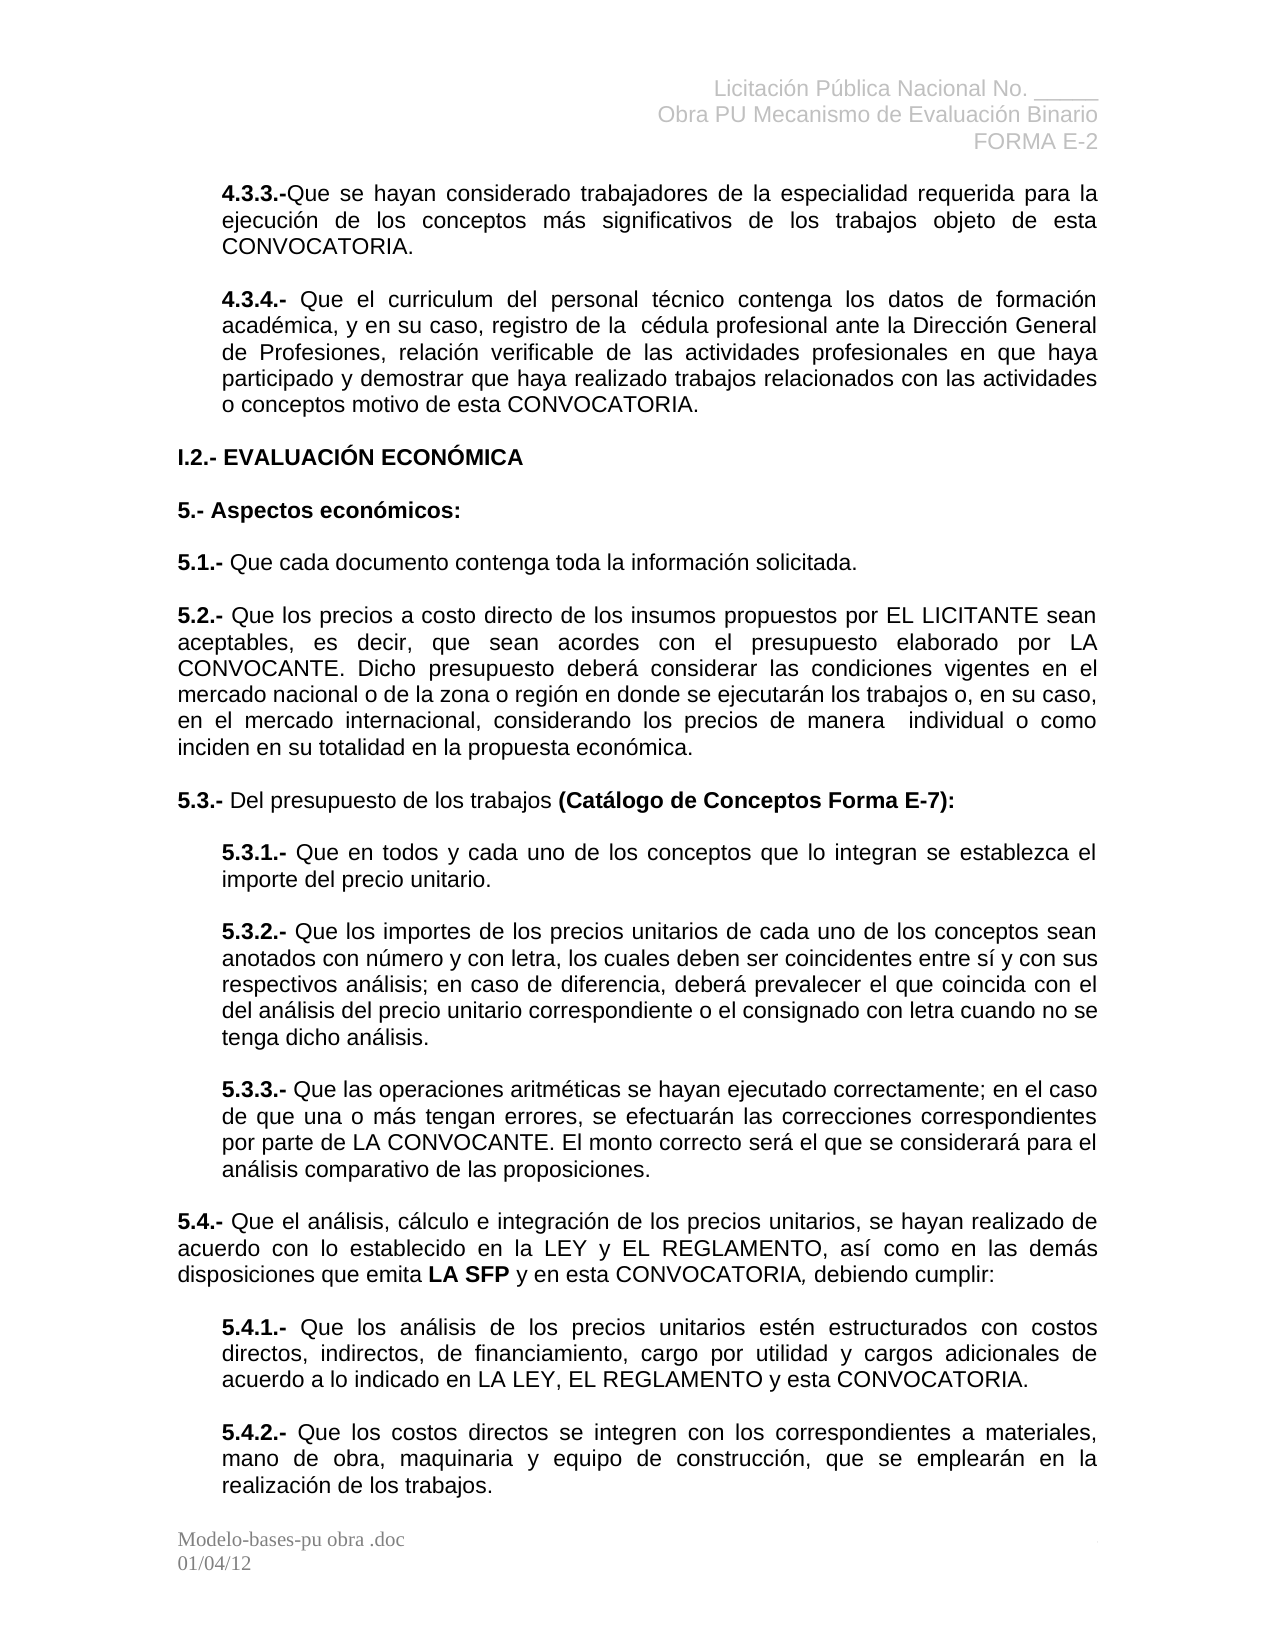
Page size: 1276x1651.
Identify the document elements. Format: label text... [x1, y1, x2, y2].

text 5.3.1.- Que en todos y cada uno de los conceptos que lo integran se establezca el importe del precio unitario. [222, 839, 1098, 892]
text 5.2.- Que los precios a costo directo de los insumos propuestos por EL LICITANTE sean aceptables, es decir, que sean acordes con el presupuesto elaborado por LA CONVOCANTE. Dicho presupuesto deberá considerar las condiciones vigentes en el mercado nacional o de la zona o región en donde se ejecutarán los trabajos o, en su caso, en el mercado internacional, considerando los precios de manera individual o como inciden en su totalidad en la propuesta económica. [177, 602, 1098, 760]
text 4.3.3.-Que se hayan considerado trabajadores de la especialidad requerida para la ejecución de los conceptos más significativos de los trabajos objeto de esta CONVOCATORIA. [222, 180, 1098, 259]
text 5.- Aspectos económicos: [177, 497, 1098, 523]
text 5.4.2.- Que los costos directos se integren con los correspondientes a materiales, mano de obra, maquinaria y equipo de construcción, que se emplearán en la realización de los trabajos. [222, 1419, 1098, 1498]
text 5.1.- Que cada documento contenga toda la información solicitada. [177, 549, 1098, 576]
text 5.3.3.- Que las operaciones aritméticas se hayan ejecutado correctamente; en el caso de que una o más tengan errores, se efectuarán las correcciones correspondientes por parte de LA CONVOCANTE. El monto correcto será el que se considerará para el análisis comparativo de las proposiciones. [222, 1076, 1098, 1182]
text 4.3.4.- Que el curriculum del personal técnico contenga los datos de formación académica, y en su caso, registro de la cédula profesional ante la Dirección General de Profesiones, relación verificable de las actividades profesionales en que haya participado y demostrar que haya realizado trabajos relacionados con las actividades o conceptos motivo de esta CONVOCATORIA. [222, 286, 1098, 418]
text 5.3.- Del presupuesto de los trabajos (Catálogo de Conceptos Forma E-7): [177, 787, 1098, 813]
text 5.4.1.- Que los análisis de los precios unitarios estén estructurados con costos directos, indirectos, de financiamiento, cargo por utilidad y cargos adicionales de acuerdo a lo indicado en LA LEY, EL REGLAMENTO y esta CONVOCATORIA. [222, 1314, 1098, 1393]
text 5.4.- Que el análisis, cálculo e integración de los precios unitarios, se hayan realizado de acuerdo con lo establecido en la LEY y EL REGLAMENTO, así como en las demás disposiciones que emita LA SFP y en esta CONVOCATORIA, debiendo cumplir: [177, 1208, 1098, 1287]
text 5.3.2.- Que los importes de los precios unitarios de cada uno de los conceptos sean anotados con número y con letra, los cuales deben ser coincidentes entre sí y con sus respectivos análisis; en caso de diferencia, deberá prevalecer el que coincida con el del análisis del precio unitario correspondiente o el consignado con letra cuando no se tenga dicho análisis. [222, 918, 1098, 1050]
subtitle I.2.- EVALUACIÓN ECONÓMICA [177, 444, 1098, 470]
